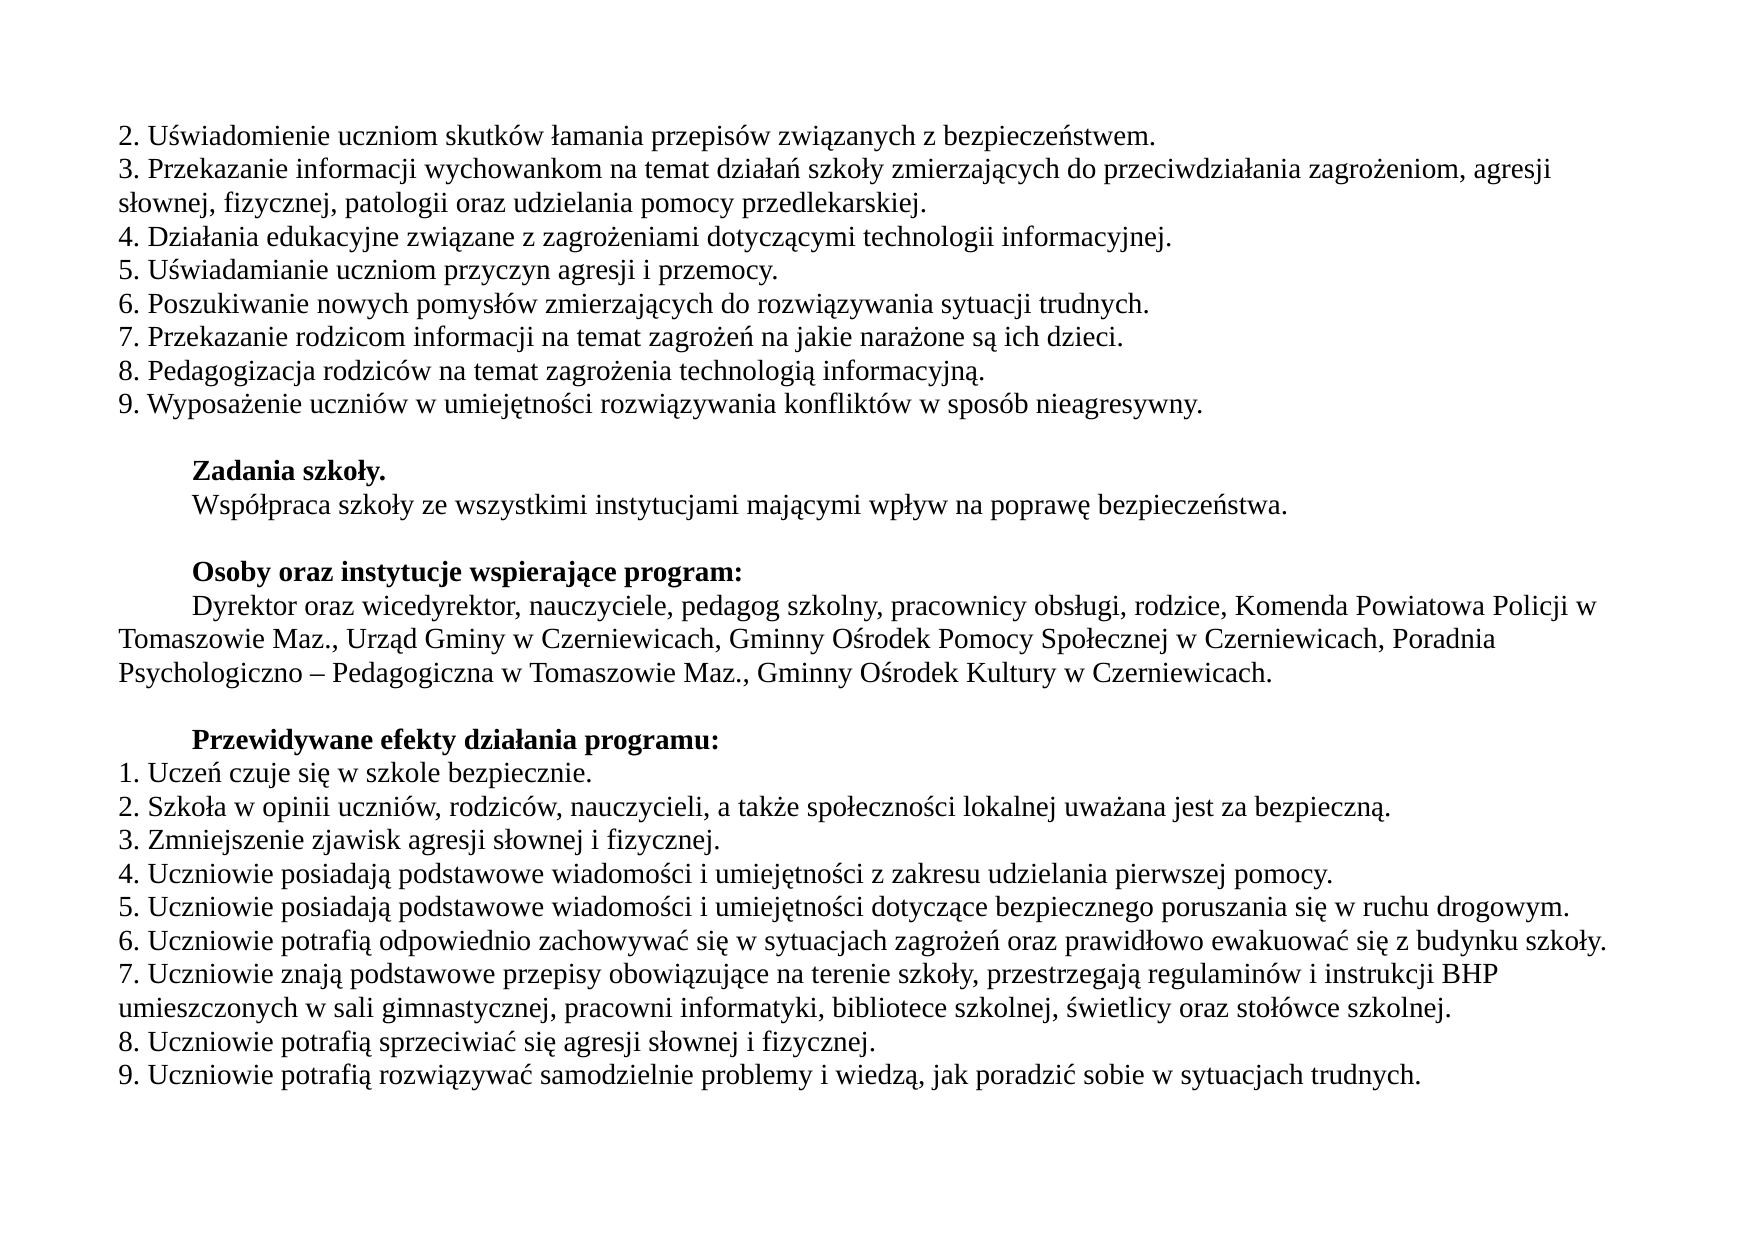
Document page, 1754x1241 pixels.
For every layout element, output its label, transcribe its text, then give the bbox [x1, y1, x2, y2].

text 5. Uświadamianie uczniom przyczyn agresji i przemocy. [118, 252, 1636, 286]
text 2. Szkoła w opinii uczniów, rodziców, nauczycieli, a także społeczności lokalnej uważana jest za bezpieczną. [118, 789, 1636, 822]
text 6. Uczniowie potrafią odpowiednio zachowywać się w sytuacjach zagrożeń oraz prawidłowo ewakuować się z budynku szkoły. [118, 923, 1636, 957]
text 4. Uczniowie posiadają podstawowe wiadomości i umiejętności z zakresu udzielania pierwszej pomocy. [118, 856, 1636, 889]
text 7. Uczniowie znają podstawowe przepisy obowiązujące na terenie szkoły, przestrzegają regulaminów i instrukcji BHP umieszczonych w sali gimnastycznej, pracowni informatyki, bibliotece szkolnej, świetlicy oraz stołówce szkolnej. [118, 957, 1636, 1024]
text 9. Wyposażenie uczniów w umiejętności rozwiązywania konfliktów w sposób nieagresywny. [118, 386, 1636, 420]
text Współpraca szkoły ze wszystkimi instytucjami mającymi wpływ na poprawę bezpieczeństwa. [118, 487, 1636, 521]
text 8. Pedagogizacja rodziców na temat zagrożenia technologią informacyjną. [118, 353, 1636, 386]
text 4. Działania edukacyjne związane z zagrożeniami dotyczącymi technologii informacyjnej. [118, 219, 1636, 252]
text 8. Uczniowie potrafią sprzeciwiać się agresji słownej i fizycznej. [118, 1024, 1636, 1057]
text 2. Uświadomienie uczniom skutków łamania przepisów związanych z bezpieczeństwem. [118, 118, 1636, 152]
text 6. Poszukiwanie nowych pomysłów zmierzających do rozwiązywania sytuacji trudnych. [118, 286, 1636, 319]
text 5. Uczniowie posiadają podstawowe wiadomości i umiejętności dotyczące bezpiecznego poruszania się w ruchu drogowym. [118, 889, 1636, 923]
text 3. Zmniejszenie zjawisk agresji słownej i fizycznej. [118, 822, 1636, 856]
text 7. Przekazanie rodzicom informacji na temat zagrożeń na jakie narażone są ich dzieci. [118, 319, 1636, 353]
text 3. Przekazanie informacji wychowankom na temat działań szkoły zmierzających do przeciwdziałania zagrożeniom, agresji słownej, fizycznej, patologii oraz udzielania pomocy przedlekarskiej. [118, 152, 1636, 219]
text Dyrektor oraz wicedyrektor, nauczyciele, pedagog szkolny, pracownicy obsługi, rodzice, Komenda Powiatowa Policji w Tomaszowie Maz., Urząd Gminy w Czerniewicach, Gminny Ośrodek Pomocy Społecznej w Czerniewicach, Poradnia Psychologiczno – Pedagogiczna w Tomaszowie Maz., Gminny Ośrodek Kultury w Czerniewicach. [118, 588, 1636, 688]
text 1. Uczeń czuje się w szkole bezpiecznie. [118, 755, 1636, 789]
text Zadania szkoły. [118, 453, 1636, 487]
text Osoby oraz instytucje wspierające program: [118, 554, 1636, 588]
text 9. Uczniowie potrafią rozwiązywać samodzielnie problemy i wiedzą, jak poradzić sobie w sytuacjach trudnych. [118, 1057, 1636, 1091]
text Przewidywane efekty działania programu: [118, 722, 1636, 755]
